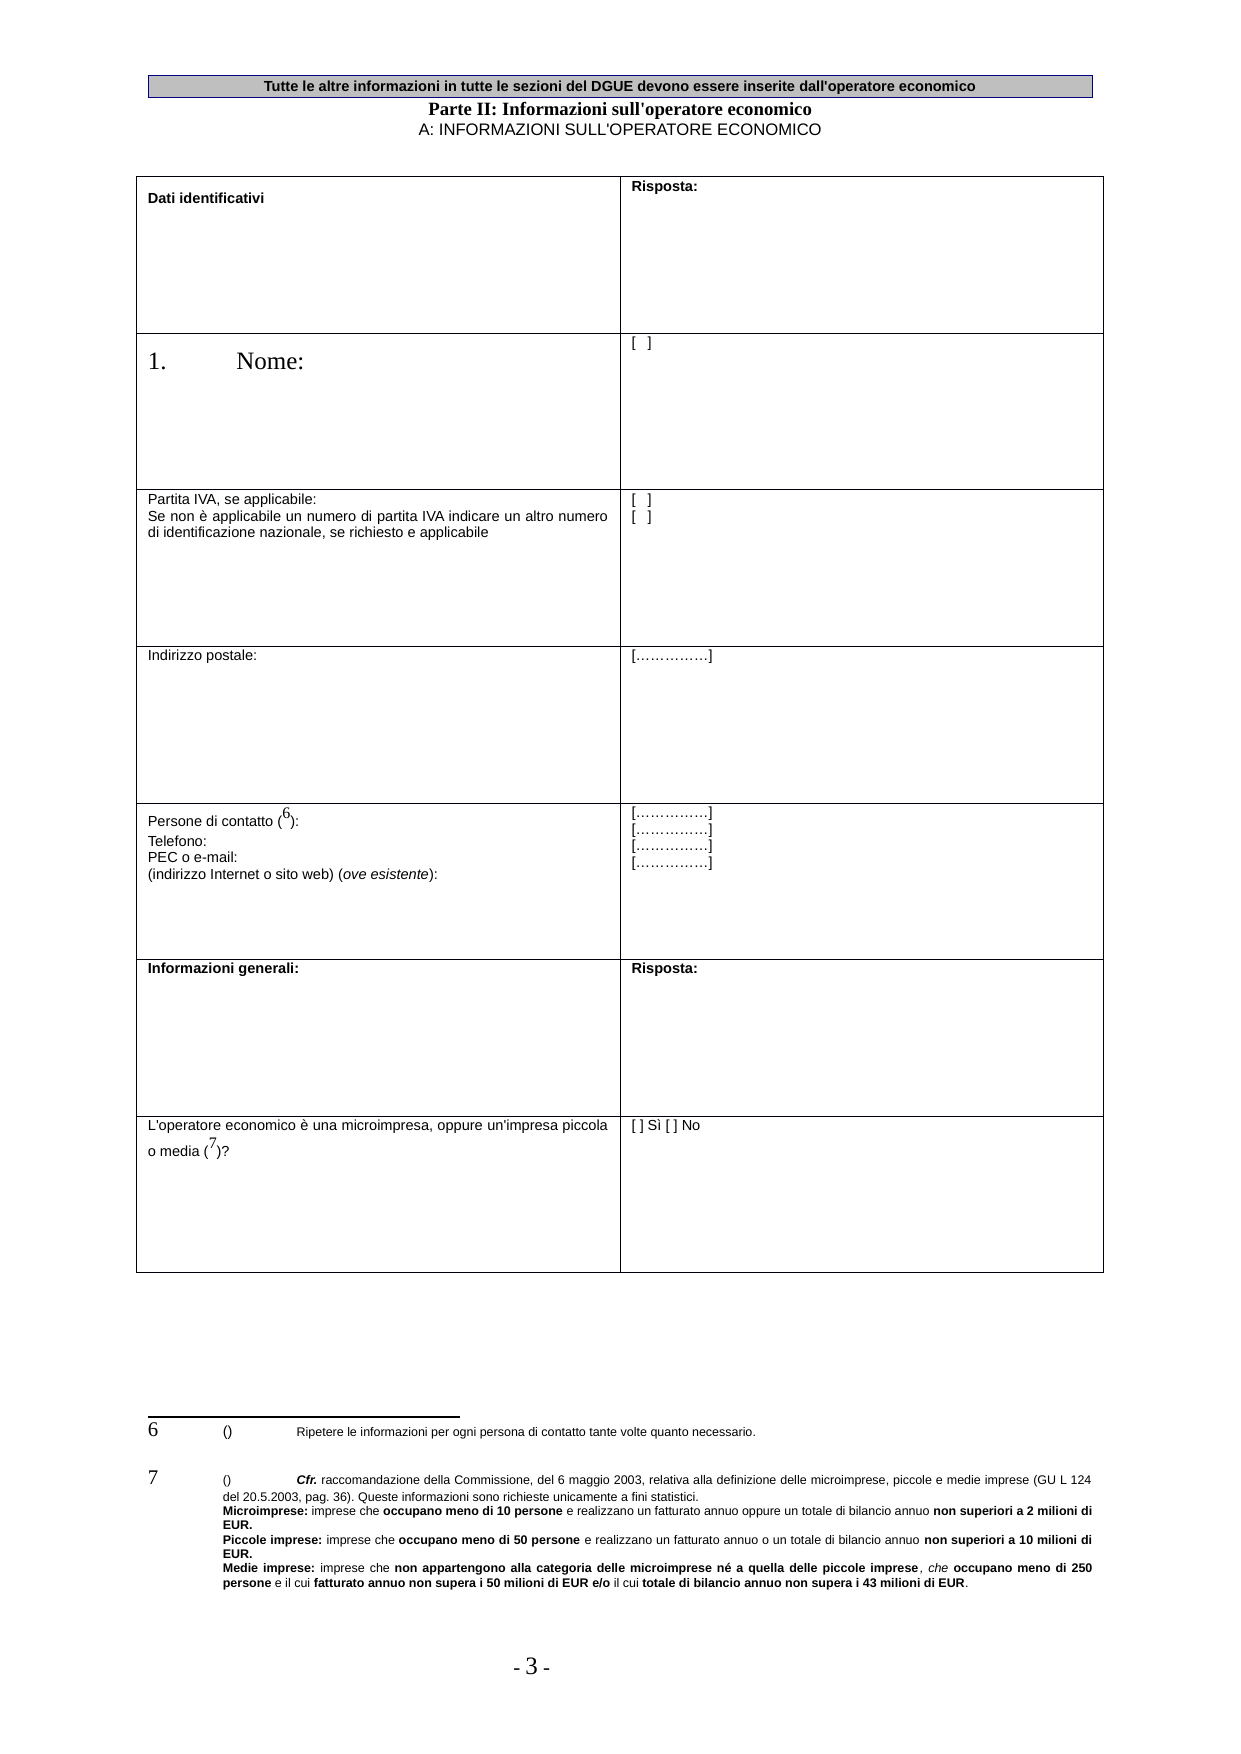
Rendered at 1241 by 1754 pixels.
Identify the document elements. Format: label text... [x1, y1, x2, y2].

table_header Risposta: [621, 177, 1103, 333]
title A: INFORMAZIONI SULL'OPERATORE ECONOMICO [148, 119, 1093, 139]
text Tutte le altre informazioni in tutte le sezioni del DGUE devono essere inserite dall'operatore economico [149, 76, 1092, 97]
table_cell Risposta: [621, 960, 1103, 1116]
table_cell Partita IVA, se applicabile: Se non è applicabile un numero di partita IVA indicare un altro numero di identificazione nazionale, se richiesto e applicabile [137, 490, 620, 646]
table_cell Indirizzo postale: [137, 647, 620, 802]
table_cell [ ] Sì [ ] No [621, 1117, 1103, 1272]
table_cell [……………] [621, 647, 1103, 802]
text Parte II: Informazioni sull'operatore economico [148, 98, 1093, 119]
table_cell Informazioni generali: [137, 960, 620, 1116]
table_cell Nome: [137, 334, 620, 489]
table_cell L'operatore economico è una microimpresa, oppure un'impresa piccola o media ()? [137, 1117, 620, 1272]
table_cell [……………] [……………] [……………] [……………] [621, 804, 1103, 959]
table_cell [ ] [ ] [621, 490, 1103, 646]
table_cell [ ] [621, 334, 1103, 489]
table_header Dati identificativi [137, 177, 620, 333]
table_cell Persone di contatto (): Telefono: PEC o e-mail: (indirizzo Internet o sito web) (ove esistente): [137, 804, 620, 959]
